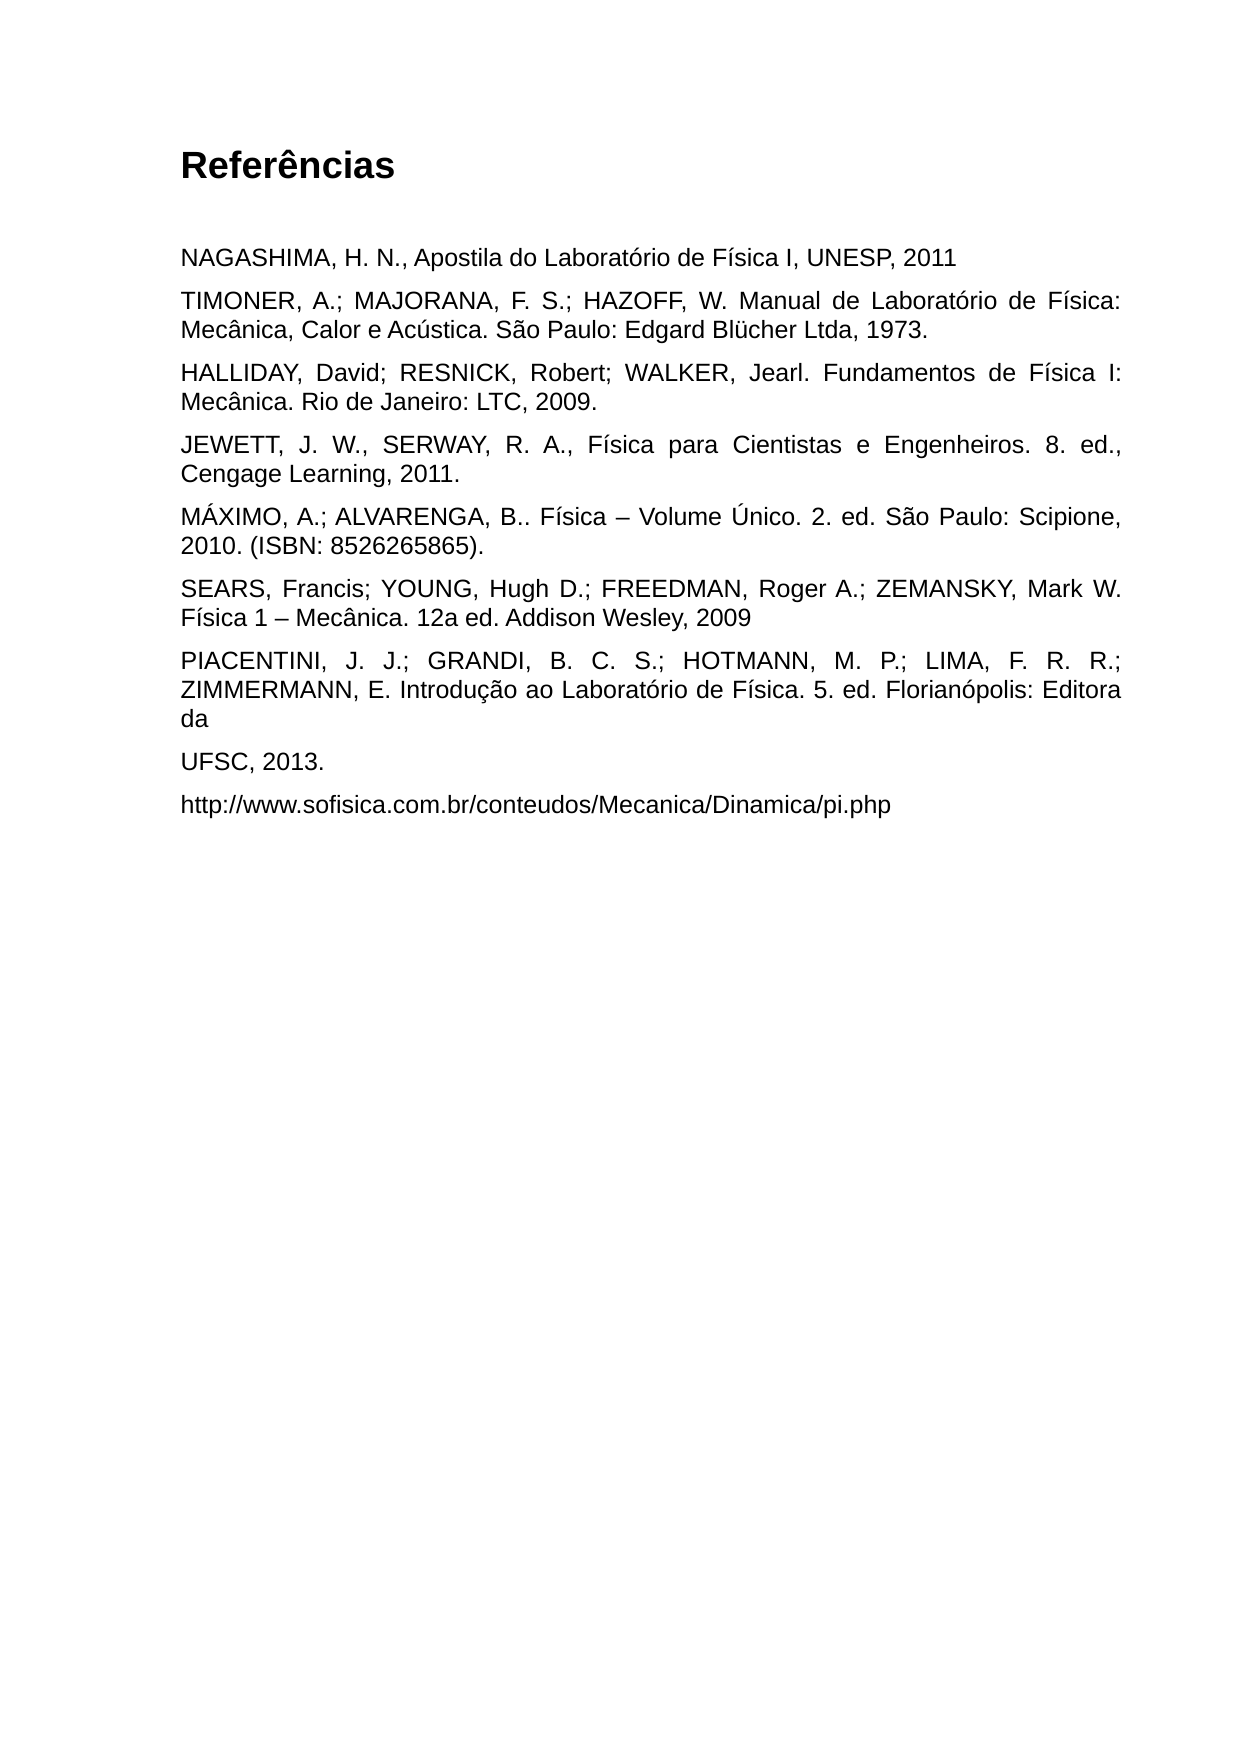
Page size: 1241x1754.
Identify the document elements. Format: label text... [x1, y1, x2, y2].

text JEWETT, J. W., SERWAY, R. A., Física para Cientistas e Engenheiros. 8. ed., Cengage Learning, 2011. [180, 430, 1123, 488]
text HALLIDAY, David; RESNICK, Robert; WALKER, Jearl. Fundamentos de Física I: Mecânica. Rio de Janeiro: LTC, 2009. [180, 358, 1123, 416]
text http://www.sofisica.com.br/conteudos/Mecanica/Dinamica/pi.php [180, 791, 1123, 819]
text PIACENTINI, J. J.; GRANDI, B. C. S.; HOTMANN, M. P.; LIMA, F. R. R.; ZIMMERMANN, E. Introdução ao Laboratório de Física. 5. ed. Florianópolis: Editora da [180, 646, 1123, 733]
text MÁXIMO, A.; ALVARENGA, B.. Física – Volume Único. 2. ed. São Paulo: Scipione, 2010. (ISBN: 8526265865). [180, 502, 1123, 560]
text SEARS, Francis; YOUNG, Hugh D.; FREEDMAN, Roger A.; ZEMANSKY, Mark W. Física 1 – Mecânica. 12a ed. Addison Wesley, 2009 [180, 574, 1123, 632]
subtitle Referências [180, 143, 1123, 187]
text TIMONER, A.; MAJORANA, F. S.; HAZOFF, W. Manual de Laboratório de Física: Mecânica, Calor e Acústica. São Paulo: Edgard Blücher Ltda, 1973. [180, 286, 1123, 343]
text NAGASHIMA, H. N., Apostila do Laboratório de Física I, UNESP, 2011 [180, 243, 1123, 271]
text UFSC, 2013. [180, 747, 1123, 776]
